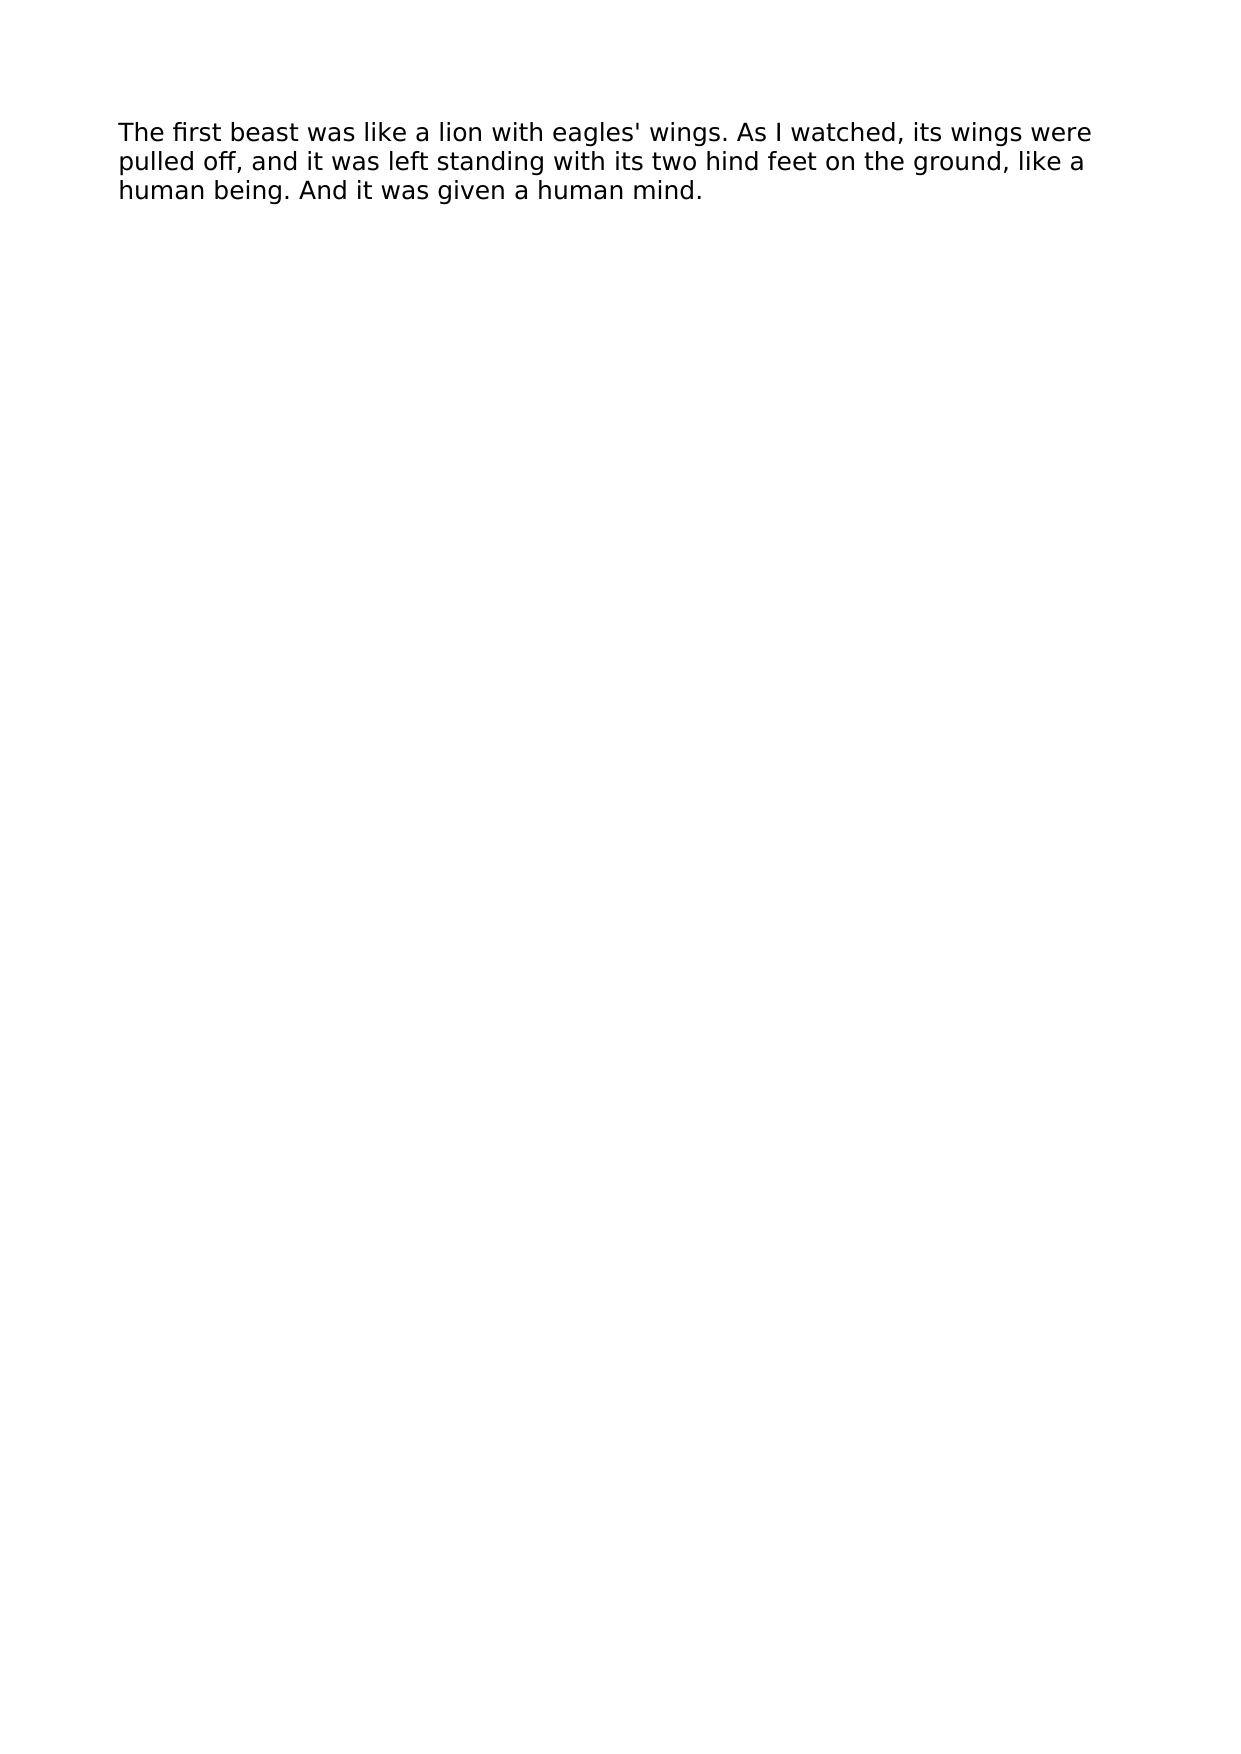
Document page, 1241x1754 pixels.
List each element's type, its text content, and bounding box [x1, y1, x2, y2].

text The first beast was like a lion with eagles' wings. As I watched, its wings were pulled off, and it was left standing with its two hind feet on the ground, like a human being. And it was given a human mind. [118, 118, 1122, 206]
